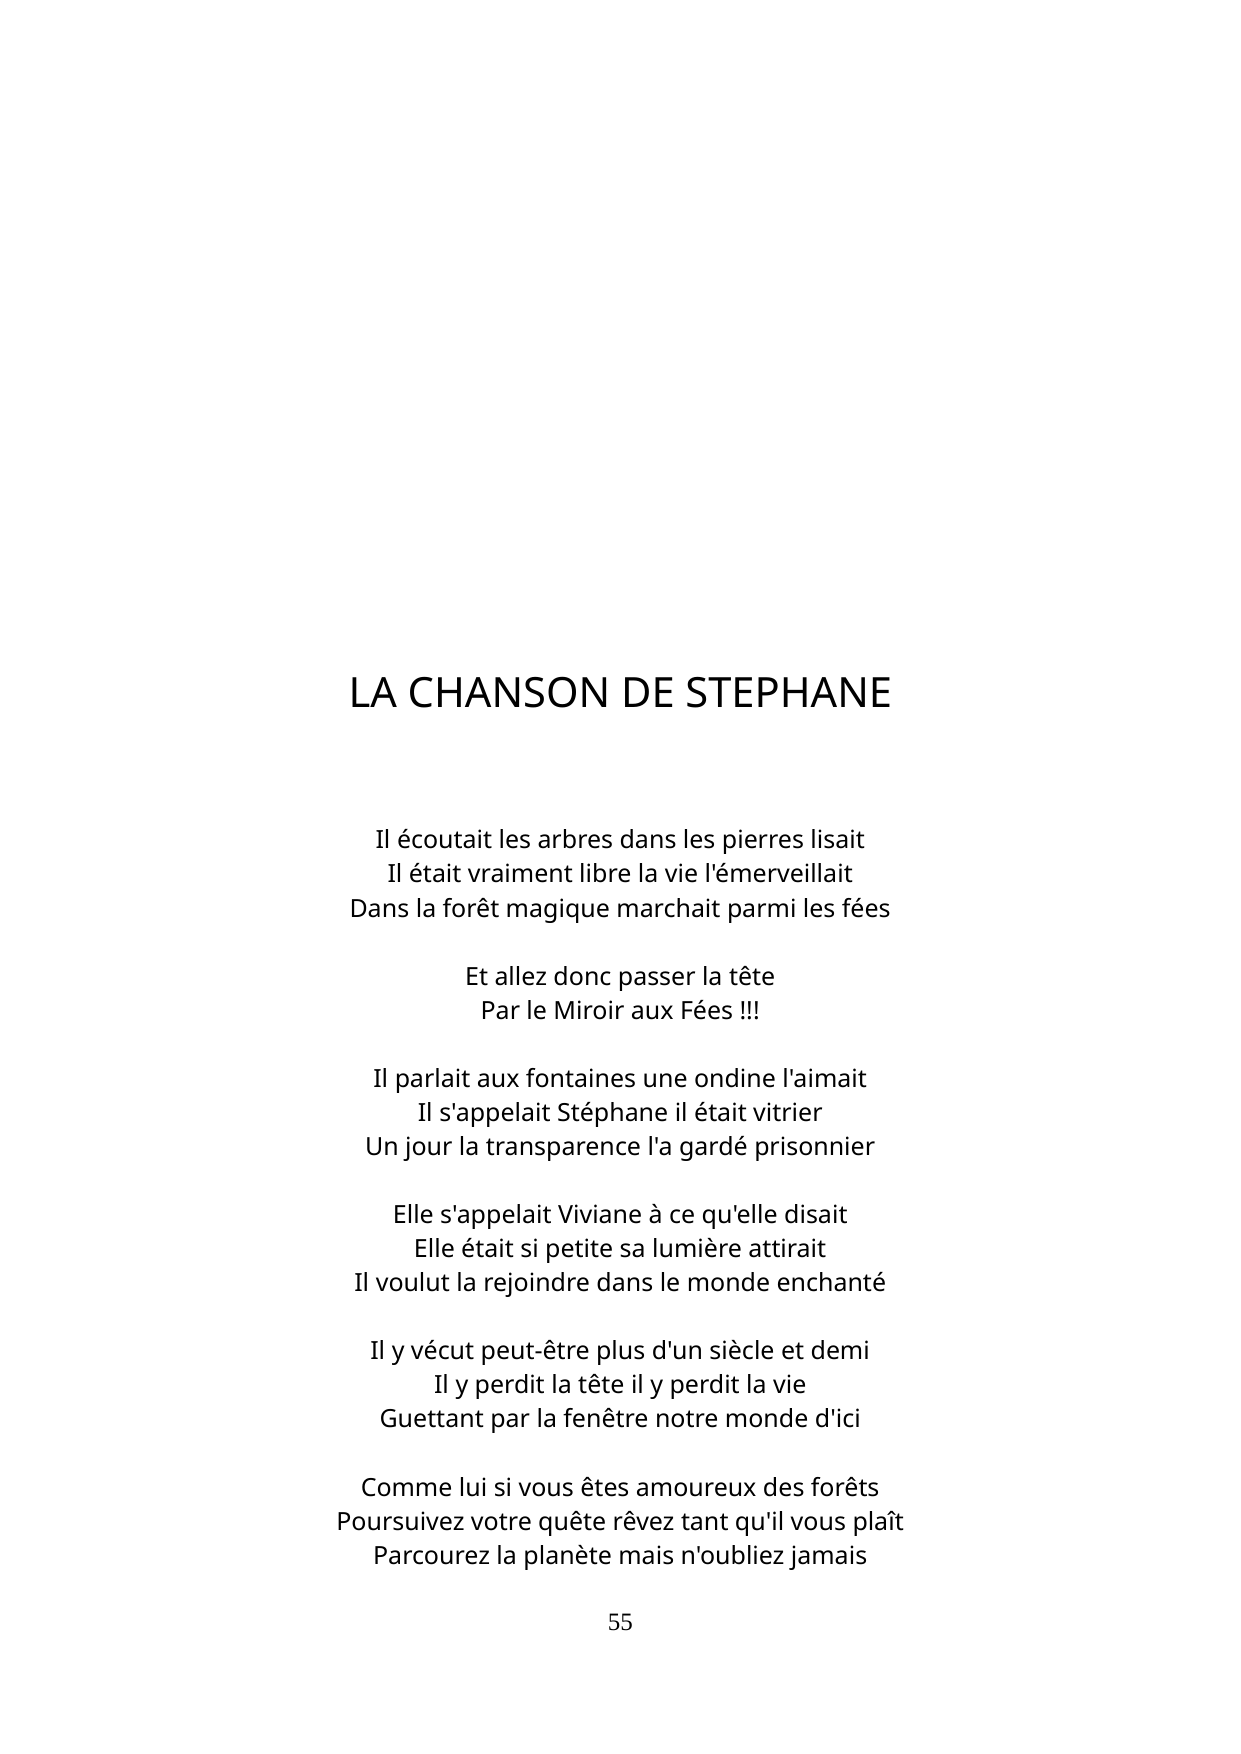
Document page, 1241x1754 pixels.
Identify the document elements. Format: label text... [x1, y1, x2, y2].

text Il écoutait les arbres dans les pierres lisait [118, 822, 1122, 856]
text Il y perdit la tête il y perdit la vie [118, 1367, 1122, 1401]
text Elle était si petite sa lumière attirait [118, 1231, 1122, 1265]
text Il y vécut peut-être plus d'un siècle et demi [118, 1333, 1122, 1367]
text Il parlait aux fontaines une ondine l'aimait [118, 1061, 1122, 1094]
text LA CHANSON DE STEPHANE [118, 663, 1122, 720]
text Par le Miroir aux Fées !!! [118, 992, 1122, 1026]
text Dans la forêt magique marchait parmi les fées [118, 890, 1122, 924]
text Et allez donc passer la tête [118, 958, 1122, 992]
text Il voulut la rejoindre dans le monde enchanté [118, 1265, 1122, 1299]
text Comme lui si vous êtes amoureux des forêts [118, 1469, 1122, 1503]
text Guettant par la fenêtre notre monde d'ici [118, 1401, 1122, 1435]
text Il s'appelait Stéphane il était vitrier [118, 1094, 1122, 1129]
text Poursuivez votre quête rêvez tant qu'il vous plaît [118, 1503, 1122, 1537]
text Un jour la transparence l'a gardé prisonnier [118, 1129, 1122, 1163]
text Il était vraiment libre la vie l'émerveillait [118, 856, 1122, 890]
text Elle s'appelait Viviane à ce qu'elle disait [118, 1197, 1122, 1231]
text Parcourez la planète mais n'oubliez jamais [118, 1537, 1122, 1571]
